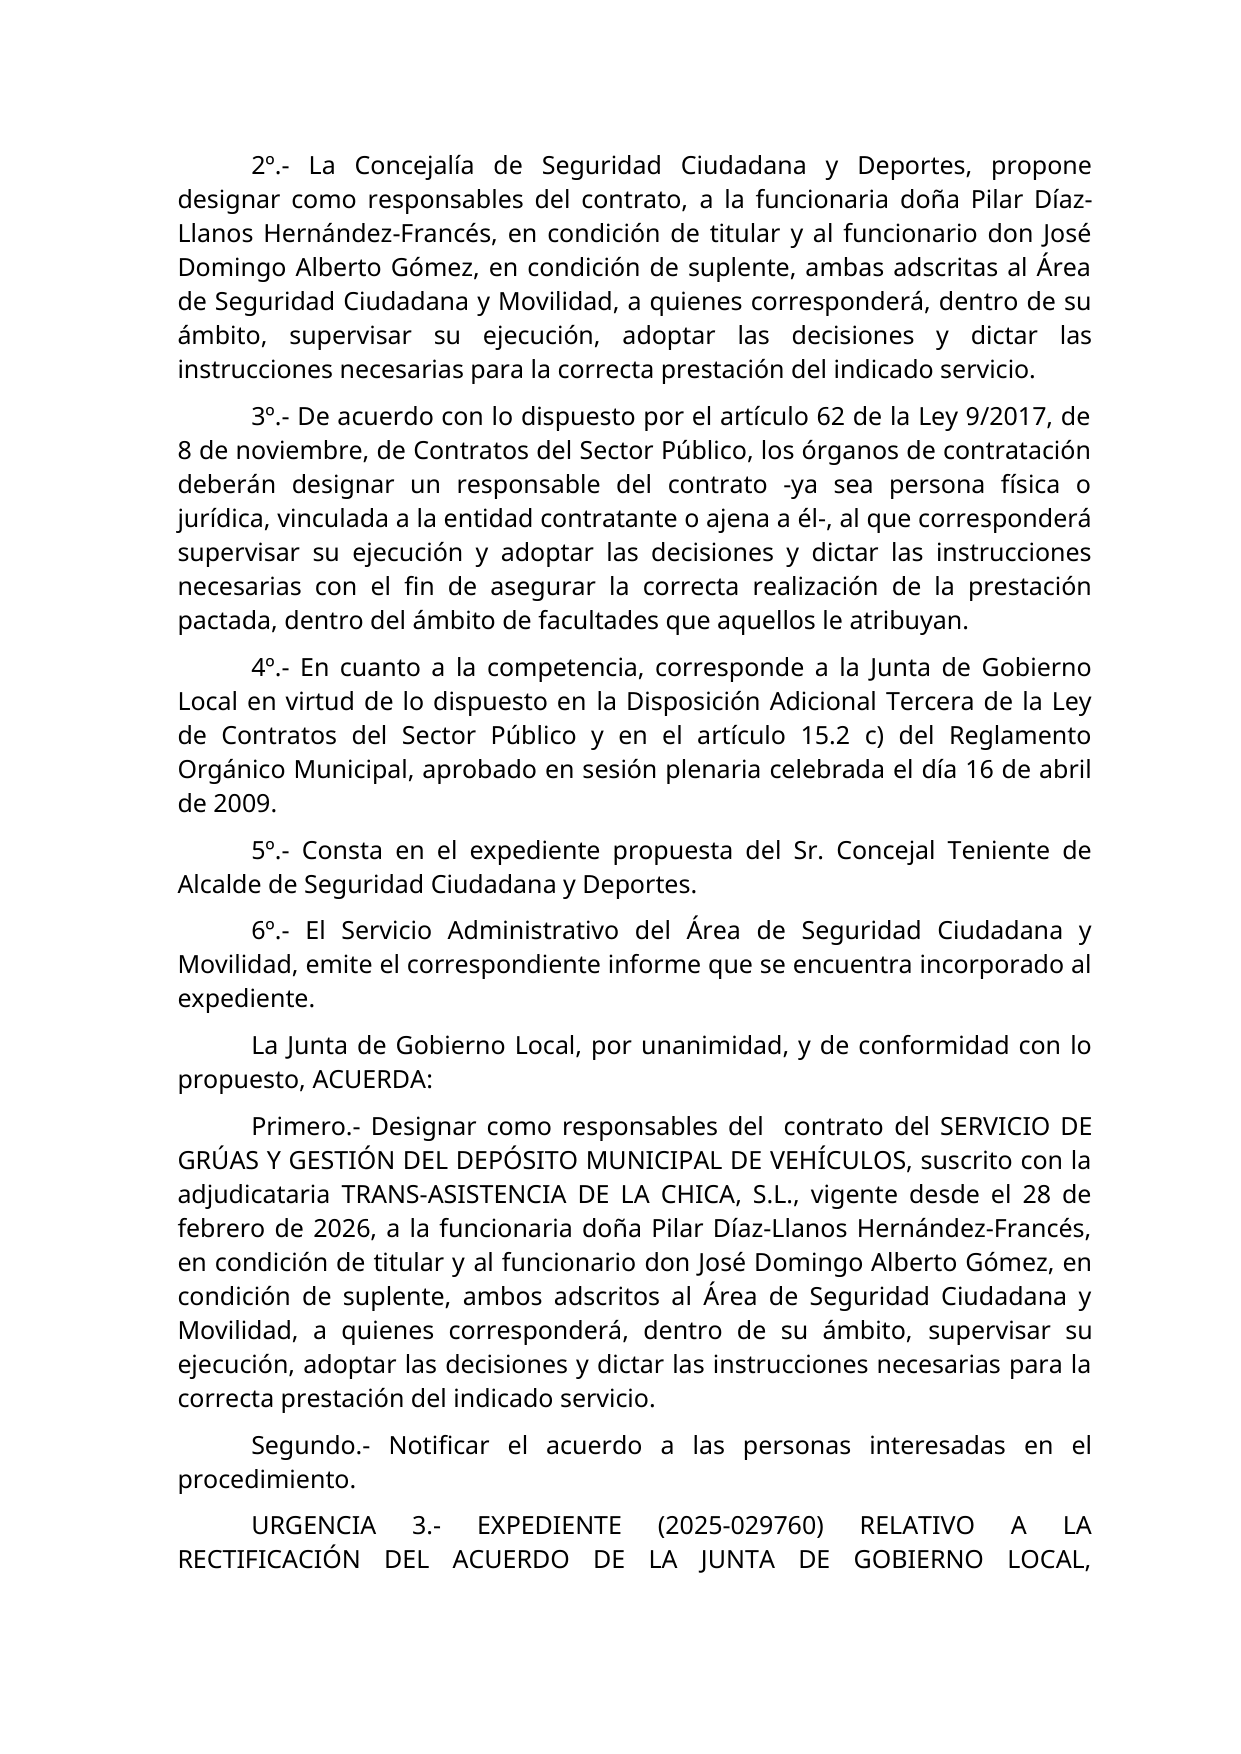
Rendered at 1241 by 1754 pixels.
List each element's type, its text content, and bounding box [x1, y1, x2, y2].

text Segundo.- Notificar el acuerdo a las personas interesadas en el procedimiento. [177, 1427, 1093, 1495]
text 5º.- Consta en el expediente propuesta del Sr. Concejal Teniente de Alcalde de Seguridad Ciudadana y Deportes. [177, 832, 1093, 900]
text 4º.- En cuanto a la competencia, corresponde a la Junta de Gobierno Local en virtud de lo dispuesto en la Disposición Adicional Tercera de la Ley de Contratos del Sector Público y en el artículo 15.2 c) del Reglamento Orgánico Municipal, aprobado en sesión plenaria celebrada el día 16 de abril de 2009. [177, 649, 1093, 820]
text 6º.- El Servicio Administrativo del Área de Seguridad Ciudadana y Movilidad, emite el correspondiente informe que se encuentra incorporado al expediente. [177, 913, 1093, 1015]
text 3º.- De acuerdo con lo dispuesto por el artículo 62 de la Ley 9/2017, de 8 de noviembre, de Contratos del Sector Público, los órganos de contratación deberán designar un responsable del contrato -ya sea persona física o jurídica, vinculada a la entidad contratante o ajena a él-, al que corresponderá supervisar su ejecución y adoptar las decisiones y dictar las instrucciones necesarias con el fin de asegurar la correcta realización de la prestación pactada, dentro del ámbito de facultades que aquellos le atribuyan. [177, 398, 1093, 637]
text 2º.- La Concejalía de Seguridad Ciudadana y Deportes, propone designar como responsables del contrato, a la funcionaria doña Pilar Díaz-Llanos Hernández-Francés, en condición de titular y al funcionario don José Domingo Alberto Gómez, en condición de suplente, ambas adscritas al Área de Seguridad Ciudadana y Movilidad, a quienes corresponderá, dentro de su ámbito, supervisar su ejecución, adoptar las decisiones y dictar las instrucciones necesarias para la correcta prestación del indicado servicio. [177, 148, 1093, 386]
text La Junta de Gobierno Local, por unanimidad, y de conformidad con lo propuesto, ACUERDA: [177, 1028, 1093, 1096]
text URGENCIA 3.- EXPEDIENTE (2025-029760) RELATIVO A LA RECTIFICACIÓN DEL ACUERDO DE LA JUNTA DE GOBIERNO LOCAL, [177, 1508, 1093, 1576]
text Primero.- Designar como responsables del contrato del SERVICIO DE GRÚAS Y GESTIÓN DEL DEPÓSITO MUNICIPAL DE VEHÍCULOS, suscrito con la adjudicataria TRANS-ASISTENCIA DE LA CHICA, S.L., vigente desde el 28 de febrero de 2026, a la funcionaria doña Pilar Díaz-Llanos Hernández-Francés, en condición de titular y al funcionario don José Domingo Alberto Gómez, en condición de suplente, ambos adscritos al Área de Seguridad Ciudadana y Movilidad, a quienes corresponderá, dentro de su ámbito, supervisar su ejecución, adoptar las decisiones y dictar las instrucciones necesarias para la correcta prestación del indicado servicio. [177, 1108, 1093, 1415]
